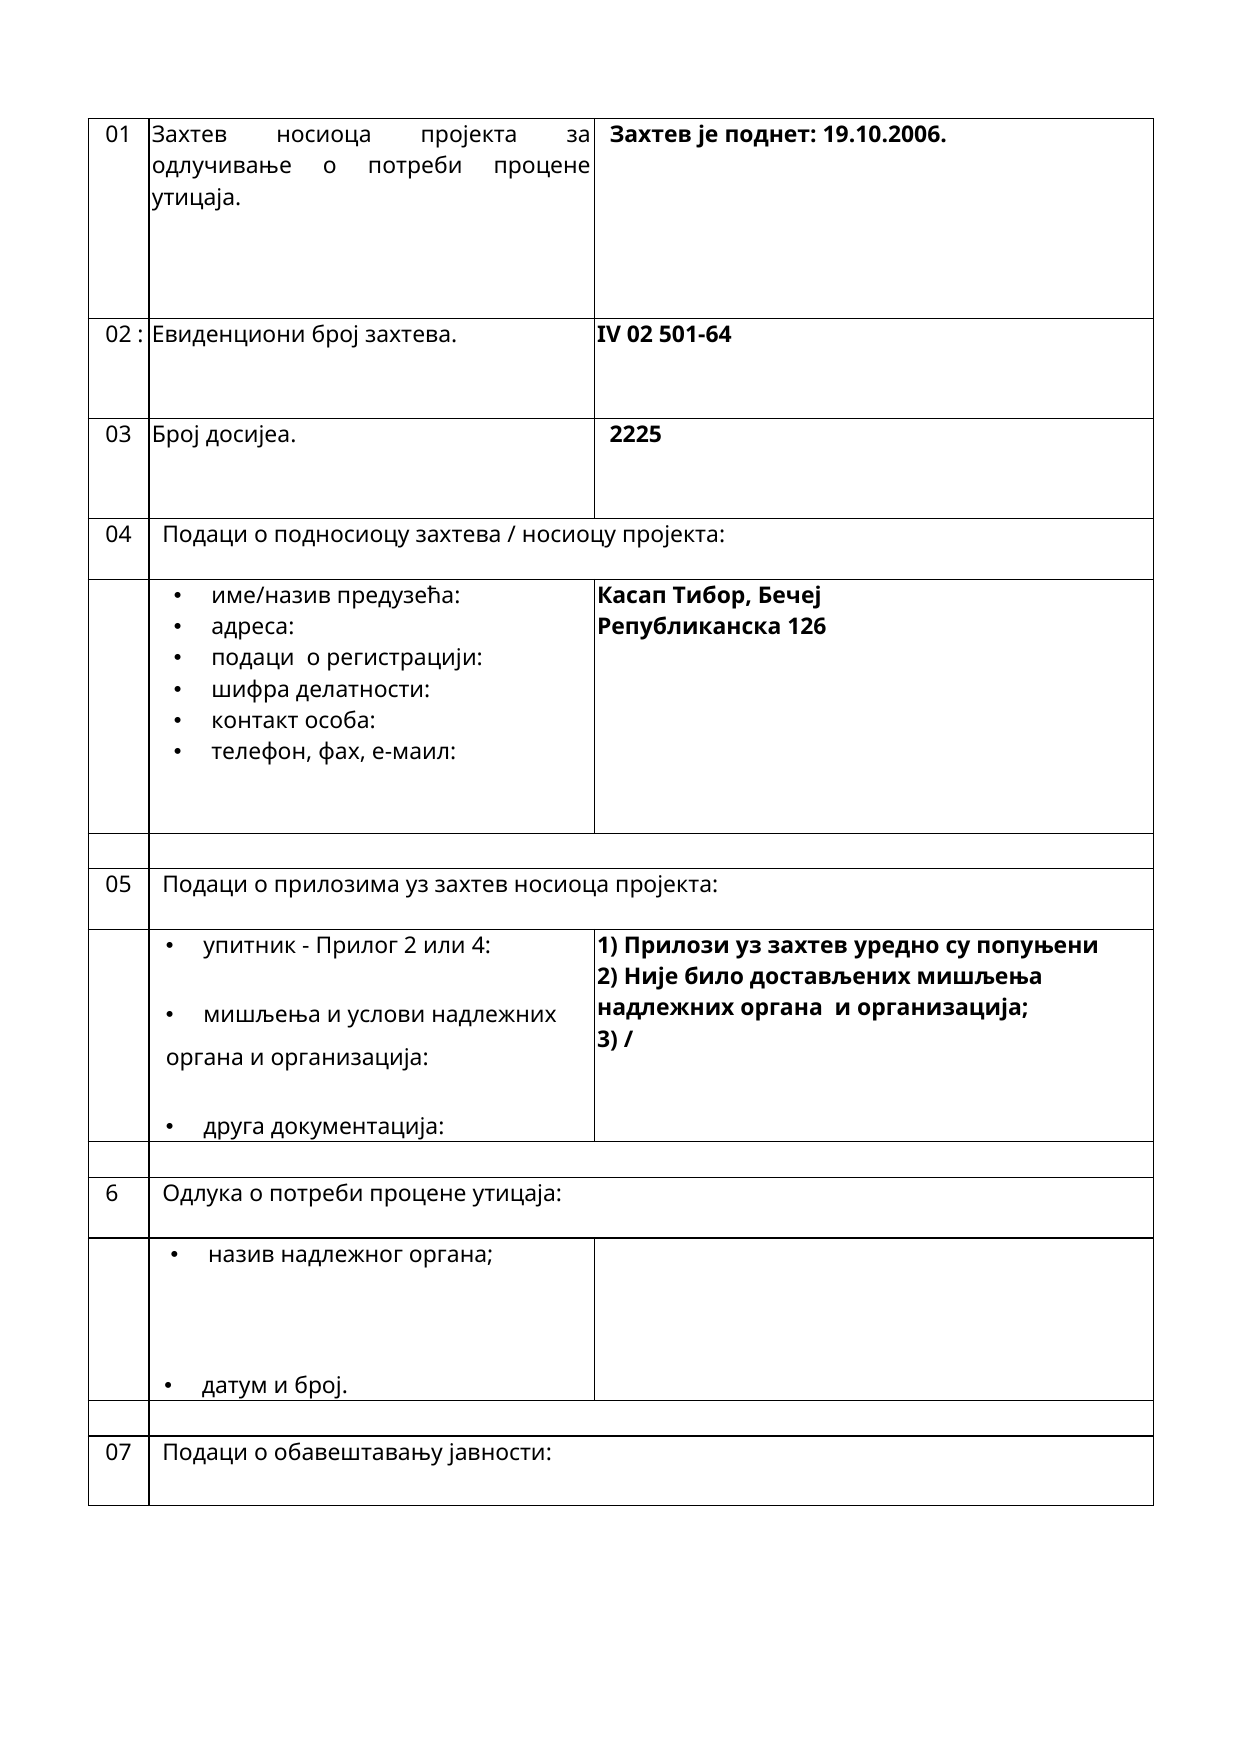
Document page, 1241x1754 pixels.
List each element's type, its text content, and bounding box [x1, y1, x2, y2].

table_cell 6 [89, 1178, 148, 1237]
table_cell 02 : [89, 319, 148, 418]
table_cell Број досијеа. [150, 419, 594, 518]
table_cell Подаци о подносиоцу захтева / носиоцу пројекта: [150, 519, 1153, 579]
table_cell 1) Прилози уз захтев уредно су попуњени 2) Није било достављених мишљења надлежних органа и организација; 3) / [595, 930, 1153, 1141]
table_cell [89, 1142, 148, 1177]
table_header Захтев носиоца пројекта за одлучивање о потреби процене утицаја. [150, 119, 594, 318]
table_cell назив надлежног органа; датум и број. [150, 1239, 594, 1400]
table_cell 03 [89, 419, 148, 518]
table_cell упитник - Прилог 2 или 4: мишљења и услови надлежних органа и организација: друга документација: [150, 930, 594, 1141]
table_cell Евиденциони број захтева. [150, 319, 594, 418]
table_cell 07 [89, 1437, 148, 1505]
table_cell Касап Тибор, Бечеј Републиканска 126 [595, 580, 1153, 833]
table_header 01 [89, 119, 148, 318]
table_cell [89, 1401, 148, 1435]
table_cell [150, 834, 1153, 868]
table_header Захтев је поднет: 19.10.2006. [595, 119, 1153, 318]
table_cell Одлука о потреби процене утицаја: [150, 1178, 1153, 1237]
table_cell [595, 1239, 1153, 1400]
table_cell име/назив предузећа: адреса: подаци о регистрацији: шифра делатности: контакт особа: телефон, фаx, е-маил: [150, 580, 594, 833]
table_cell [89, 580, 148, 833]
table_cell 2225 [595, 419, 1153, 518]
table_cell [89, 930, 148, 1141]
table_cell Подаци о обавештавању јавности: [150, 1437, 1153, 1505]
table_cell IV 02 501-64 [595, 319, 1153, 418]
table_cell [150, 1401, 1153, 1435]
table_cell [150, 1142, 1153, 1177]
table_cell [89, 1239, 148, 1400]
table_cell 05 [89, 869, 148, 929]
table_cell Подаци о прилозима уз захтев носиоца пројекта: [150, 869, 1153, 929]
table_cell [89, 834, 148, 868]
table_cell 04 [89, 519, 148, 579]
